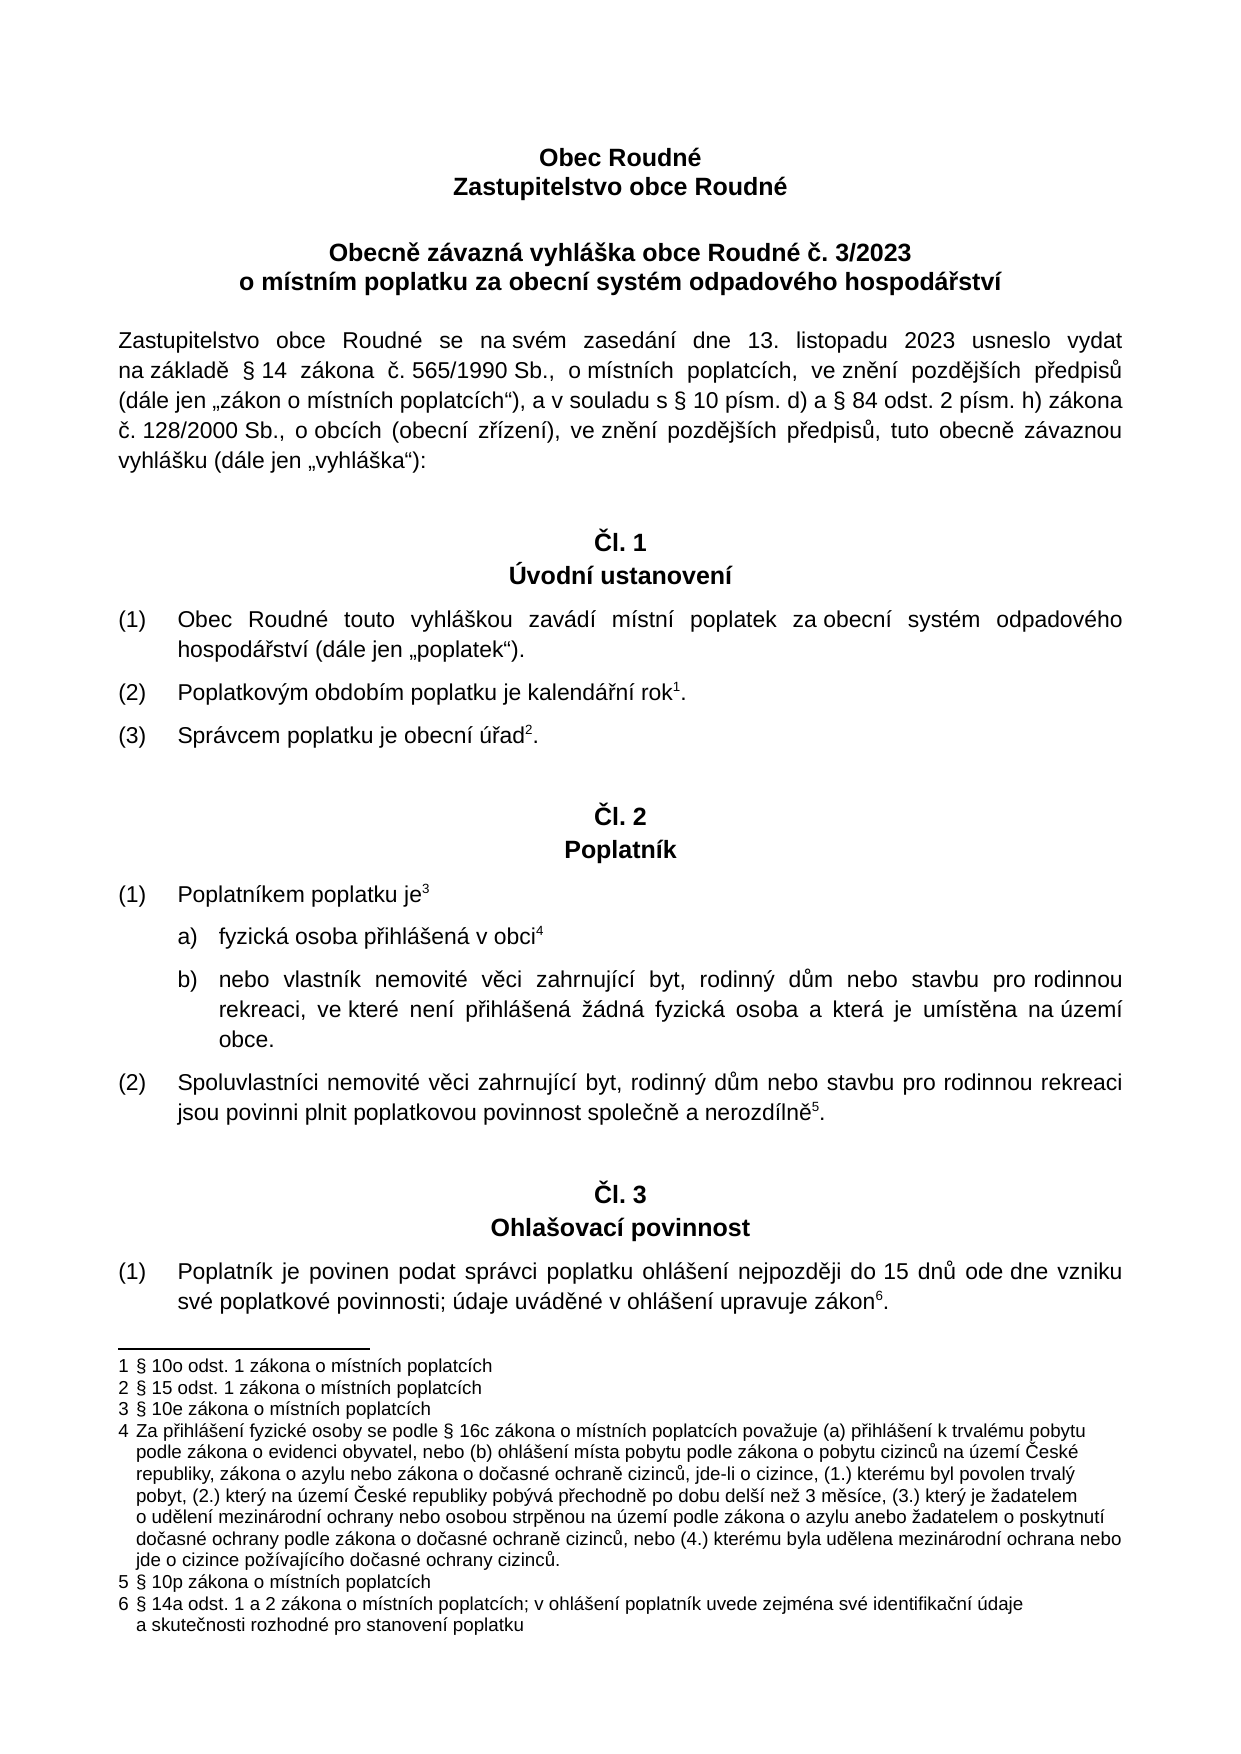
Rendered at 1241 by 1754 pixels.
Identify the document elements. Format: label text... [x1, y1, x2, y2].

subtitle Obecně závazná vyhláška obce Roudné č. 3/2023 o místním poplatku za obecní systém odpadového hospodářství [118, 238, 1122, 295]
list § 10p zákona o místních poplatcích [118, 1571, 1122, 1592]
list § 10e zákona o místních poplatcích [118, 1398, 1122, 1420]
list Obec Roudné touto vyhláškou zavádí místní poplatek za obecní systém odpadového hospodářství (dále jen „poplatek“). [118, 606, 1122, 663]
list Správcem poplatku je obecní úřad. [118, 722, 1122, 748]
list § 14a odst. 1 a 2 zákona o místních poplatcích; v ohlášení poplatník uvede zejména své identifikační údaje a skutečnosti rozhodné pro stanovení poplatku [118, 1592, 1122, 1635]
list Spoluvlastníci nemovité věci zahrnující byt, rodinný dům nebo stavbu pro rodinnou rekreaci jsou povinni plnit poplatkovou povinnost společně a nerozdílně. [118, 1069, 1122, 1126]
list Poplatník je povinen podat správci poplatku ohlášení nejpozději do 15 dnů ode dne vzniku své poplatkové povinnosti; údaje uváděné v ohlášení upravuje zákon. [118, 1258, 1122, 1315]
list fyzická osoba přihlášená v obci [177, 923, 1122, 950]
title Obec Roudné Zastupitelstvo obce Roudné [118, 143, 1122, 201]
list Poplatníkem poplatku je [118, 881, 1122, 907]
list Za přihlášení fyzické osoby se podle § 16c zákona o místních poplatcích považuje (a) přihlášení k trvalému pobytu podle zákona o evidenci obyvatel, nebo (b) ohlášení místa pobytu podle zákona o pobytu cizinců na území České republiky, zákona o azylu nebo zákona o dočasné ochraně cizinců, jde-li o cizince, (1.) kterému byl povolen trvalý pobyt, (2.) který na území České republiky pobývá přechodně po dobu delší než 3 měsíce, (3.) který je žadatelem o udělení mezinárodní ochrany nebo osobou strpěnou na území podle zákona o azylu anebo žadatelem o poskytnutí dočasné ochrany podle zákona o dočasné ochraně cizinců, nebo (4.) kterému byla udělena mezinárodní ochrana nebo jde o cizince požívajícího dočasné ochrany cizinců. [118, 1420, 1122, 1571]
text Zastupitelstvo obce Roudné se na svém zasedání dne 13. listopadu 2023 usneslo vydat na základě § 14 zákona č. 565/1990 Sb., o místních poplatcích, ve znění pozdějších předpisů (dále jen „zákon o místních poplatcích“), a v souladu s § 10 písm. d) a § 84 odst. 2 písm. h) zákona č. 128/2000 Sb., o obcích (obecní zřízení), ve znění pozdějších předpisů, tuto obecně závaznou vyhlášku (dále jen „vyhláška“): [118, 327, 1122, 474]
subtitle Čl. 3 Ohlašovací povinnost [118, 1179, 1122, 1241]
subtitle Čl. 1 Úvodní ustanovení [118, 528, 1122, 589]
list Poplatkovým obdobím poplatku je kalendářní rok. [118, 679, 1122, 706]
subtitle Čl. 2 Poplatník [118, 802, 1122, 864]
list § 10o odst. 1 zákona o místních poplatcích [118, 1355, 1122, 1377]
list nebo vlastník nemovité věci zahrnující byt, rodinný dům nebo stavbu pro rodinnou rekreaci, ve které není přihlášená žádná fyzická osoba a která je umístěna na území obce. [177, 966, 1122, 1053]
list § 15 odst. 1 zákona o místních poplatcích [118, 1377, 1122, 1398]
